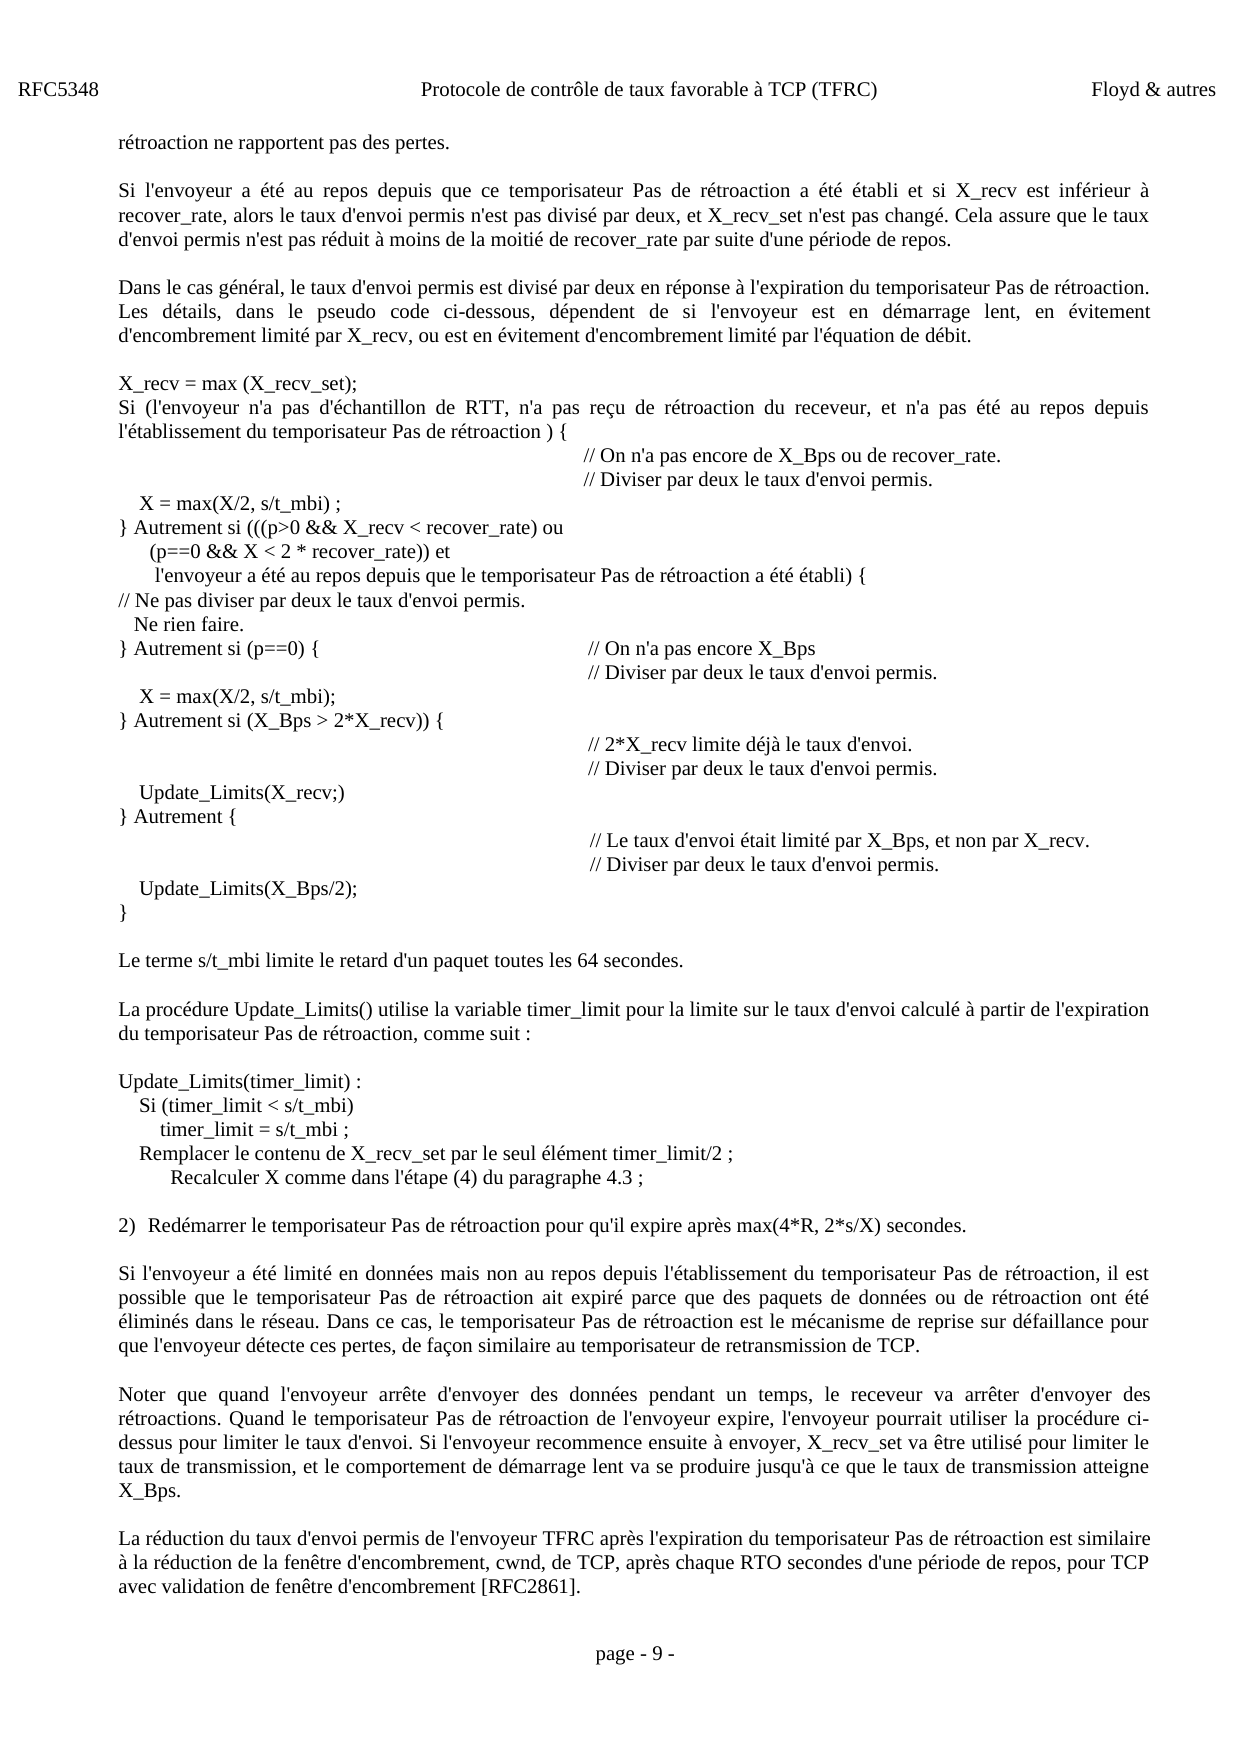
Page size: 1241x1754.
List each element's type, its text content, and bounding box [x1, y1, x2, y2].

text // Diviser par deux le taux d'envoi permis. [118, 660, 1152, 684]
text La réduction du taux d'envoi permis de l'envoyeur TFRC après l'expiration du temporisateur Pas de rétroaction est similaire à la réduction de la fenêtre d'encombrement, cwnd, de TCP, après chaque RTO secondes d'une période de repos, pour TCP avec validation de fenêtre d'encombrement [RFC2861]. [118, 1526, 1152, 1598]
text Si (timer_limit < s/t_mbi) [118, 1093, 1152, 1117]
text Ne rien faire. [118, 612, 1152, 636]
text } Autrement si (((p>0 && X_recv < recover_rate) ou [118, 515, 1152, 539]
text Update_Limits(timer_limit) : [118, 1069, 1152, 1093]
text } Autrement si (p==0) { // On n'a pas encore X_Bps [118, 636, 1152, 660]
text Recalculer X comme dans l'étape (4) du paragraphe 4.3 ; [118, 1165, 1152, 1189]
text // Ne pas diviser par deux le taux d'envoi permis. [118, 587, 1152, 612]
text // Diviser par deux le taux d'envoi permis. [118, 467, 1152, 491]
text } Autrement { [118, 804, 1152, 828]
text Update_Limits(X_recv;) [118, 780, 1152, 804]
text // Diviser par deux le taux d'envoi permis. [118, 756, 1152, 780]
text Dans le cas général, le taux d'envoi permis est divisé par deux en réponse à l'expiration du temporisateur Pas de rétroaction. Les détails, dans le pseudo code ci-dessous, dépendent de si l'envoyeur est en démarrage lent, en évitement d'encombrement limité par X_recv, ou est en évitement d'encombrement limité par l'équation de débit. [118, 275, 1152, 347]
text // Diviser par deux le taux d'envoi permis. [118, 852, 1152, 876]
text X = max(X/2, s/t_mbi) ; [118, 491, 1152, 515]
text } [118, 900, 1152, 924]
text // On n'a pas encore de X_Bps ou de recover_rate. [118, 443, 1152, 467]
text La procédure Update_Limits() utilise la variable timer_limit pour la limite sur le taux d'envoi calculé à partir de l'expiration du temporisateur Pas de rétroaction, comme suit : [118, 997, 1152, 1045]
text // 2*X_recv limite déjà le taux d'envoi. [118, 732, 1152, 756]
text Noter que quand l'envoyeur arrête d'envoyer des données pendant un temps, le receveur va arrêter d'envoyer des rétroactions. Quand le temporisateur Pas de rétroaction de l'envoyeur expire, l'envoyeur pourrait utiliser la procédure ci-dessus pour limiter le taux d'envoi. Si l'envoyeur recommence ensuite à envoyer, X_recv_set va être utilisé pour limiter le taux de transmission, et le comportement de démarrage lent va se produire jusqu'à ce que le taux de transmission atteigne X_Bps. [118, 1382, 1152, 1502]
text Le terme s/t_mbi limite le retard d'un paquet toutes les 64 secondes. [118, 948, 1152, 972]
text (p==0 && X < 2 * recover_rate)) et [118, 539, 1152, 563]
text 2) Redémarrer le temporisateur Pas de rétroaction pour qu'il expire après max(4*R, 2*s/X) secondes. [118, 1213, 1152, 1237]
text rétroaction ne rapportent pas des pertes. [118, 130, 1152, 154]
text Remplacer le contenu de X_recv_set par le seul élément timer_limit/2 ; [118, 1141, 1152, 1165]
text X = max(X/2, s/t_mbi); [118, 684, 1152, 708]
text timer_limit = s/t_mbi ; [118, 1117, 1152, 1141]
text X_recv = max (X_recv_set); [118, 371, 1152, 395]
text Update_Limits(X_Bps/2); [118, 876, 1152, 900]
text Si l'envoyeur a été limité en données mais non au repos depuis l'établissement du temporisateur Pas de rétroaction, il est possible que le temporisateur Pas de rétroaction ait expiré parce que des paquets de données ou de rétroaction ont été éliminés dans le réseau. Dans ce cas, le temporisateur Pas de rétroaction est le mécanisme de reprise sur défaillance pour que l'envoyeur détecte ces pertes, de façon similaire au temporisateur de retransmission de TCP. [118, 1261, 1152, 1357]
text } Autrement si (X_Bps > 2*X_recv)) { [118, 708, 1152, 732]
text Si (l'envoyeur n'a pas d'échantillon de RTT, n'a pas reçu de rétroaction du receveur, et n'a pas été au repos depuis l'établissement du temporisateur Pas de rétroaction ) { [118, 395, 1152, 443]
text Si l'envoyeur a été au repos depuis que ce temporisateur Pas de rétroaction a été établi et si X_recv est inférieur à recover_rate, alors le taux d'envoi permis n'est pas divisé par deux, et X_recv_set n'est pas changé. Cela assure que le taux d'envoi permis n'est pas réduit à moins de la moitié de recover_rate par suite d'une période de repos. [118, 178, 1152, 251]
text // Le taux d'envoi était limité par X_Bps, et non par X_recv. [118, 828, 1152, 852]
text l'envoyeur a été au repos depuis que le temporisateur Pas de rétroaction a été établi) { [118, 563, 1152, 587]
